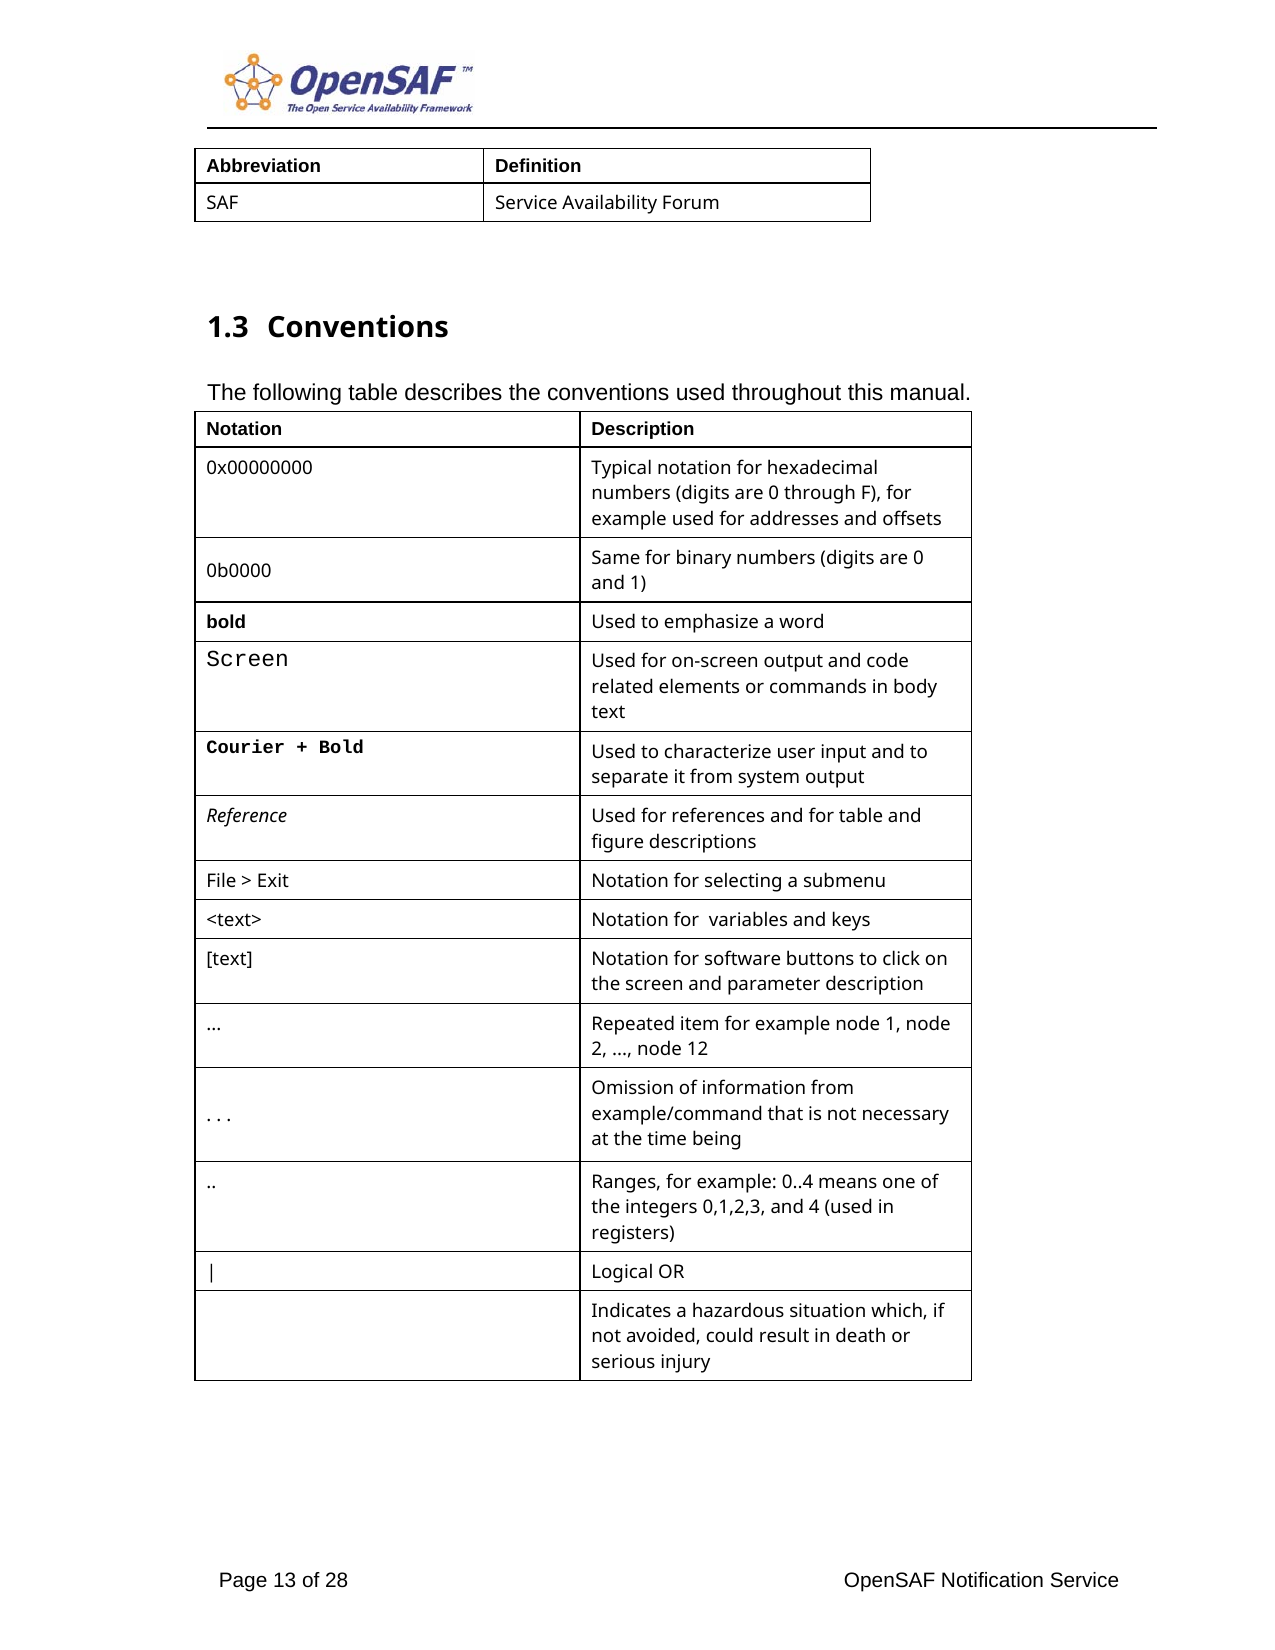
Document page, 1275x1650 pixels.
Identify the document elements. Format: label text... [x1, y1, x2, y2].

table_cell 0b0000 [196, 538, 579, 601]
table_cell . . . [196, 1068, 579, 1161]
picture [223, 50, 475, 116]
table_cell Screen [196, 642, 579, 731]
table_cell Same for binary numbers (digits are 0 and 1) [581, 538, 971, 601]
table_cell | [196, 1252, 579, 1290]
table_cell Used to emphasize a word [581, 603, 971, 641]
table_cell File > Exit [196, 861, 579, 899]
table_cell bold [196, 603, 579, 641]
table_cell Typical notation for hexadecimal numbers (digits are 0 through F), for example used for addresses and offsets [581, 448, 971, 537]
table_cell Used to characterize user input and to separate it from system output [581, 732, 971, 795]
table_cell .. [196, 1162, 579, 1251]
table_cell Repeated item for example node 1, node 2, ..., node 12 [581, 1004, 971, 1067]
table_cell Notation for selecting a submenu [581, 861, 971, 899]
table_cell Used for references and for table and figure descriptions [581, 796, 971, 860]
table_cell [text] [196, 939, 579, 1002]
table_header Abbreviation [196, 149, 483, 182]
table_cell ... [196, 1004, 579, 1067]
table_header Definition [484, 149, 870, 182]
table_cell 0x00000000 [196, 448, 579, 537]
table_cell [196, 1291, 579, 1380]
text The following table describes the conventions used throughout this manual. [207, 379, 1157, 405]
table_cell Ranges, for example: 0..4 means one of the integers 0,1,2,3, and 4 (used in registers) [581, 1162, 971, 1251]
table_cell Service Availability Forum [484, 184, 870, 221]
table_cell SAF [196, 184, 483, 221]
table_cell Indicates a hazardous situation which, if not avoided, could result in death or serious injury [581, 1291, 971, 1380]
table_cell Reference [196, 796, 579, 860]
table_cell Notation for software buttons to click on the screen and parameter description [581, 939, 971, 1002]
table_header Description [581, 412, 971, 446]
table_cell Used for on-screen output and code related elements or commands in body text [581, 642, 971, 731]
table_cell Omission of information from example/command that is not necessary at the time being [581, 1068, 971, 1161]
table_header Notation [196, 412, 579, 446]
table_cell <text> [196, 900, 579, 938]
subtitle Conventions [207, 306, 1157, 346]
table_cell Notation for variables and keys [581, 900, 971, 938]
table_cell Logical OR [581, 1252, 971, 1290]
table_cell Courier + Bold [196, 732, 579, 795]
